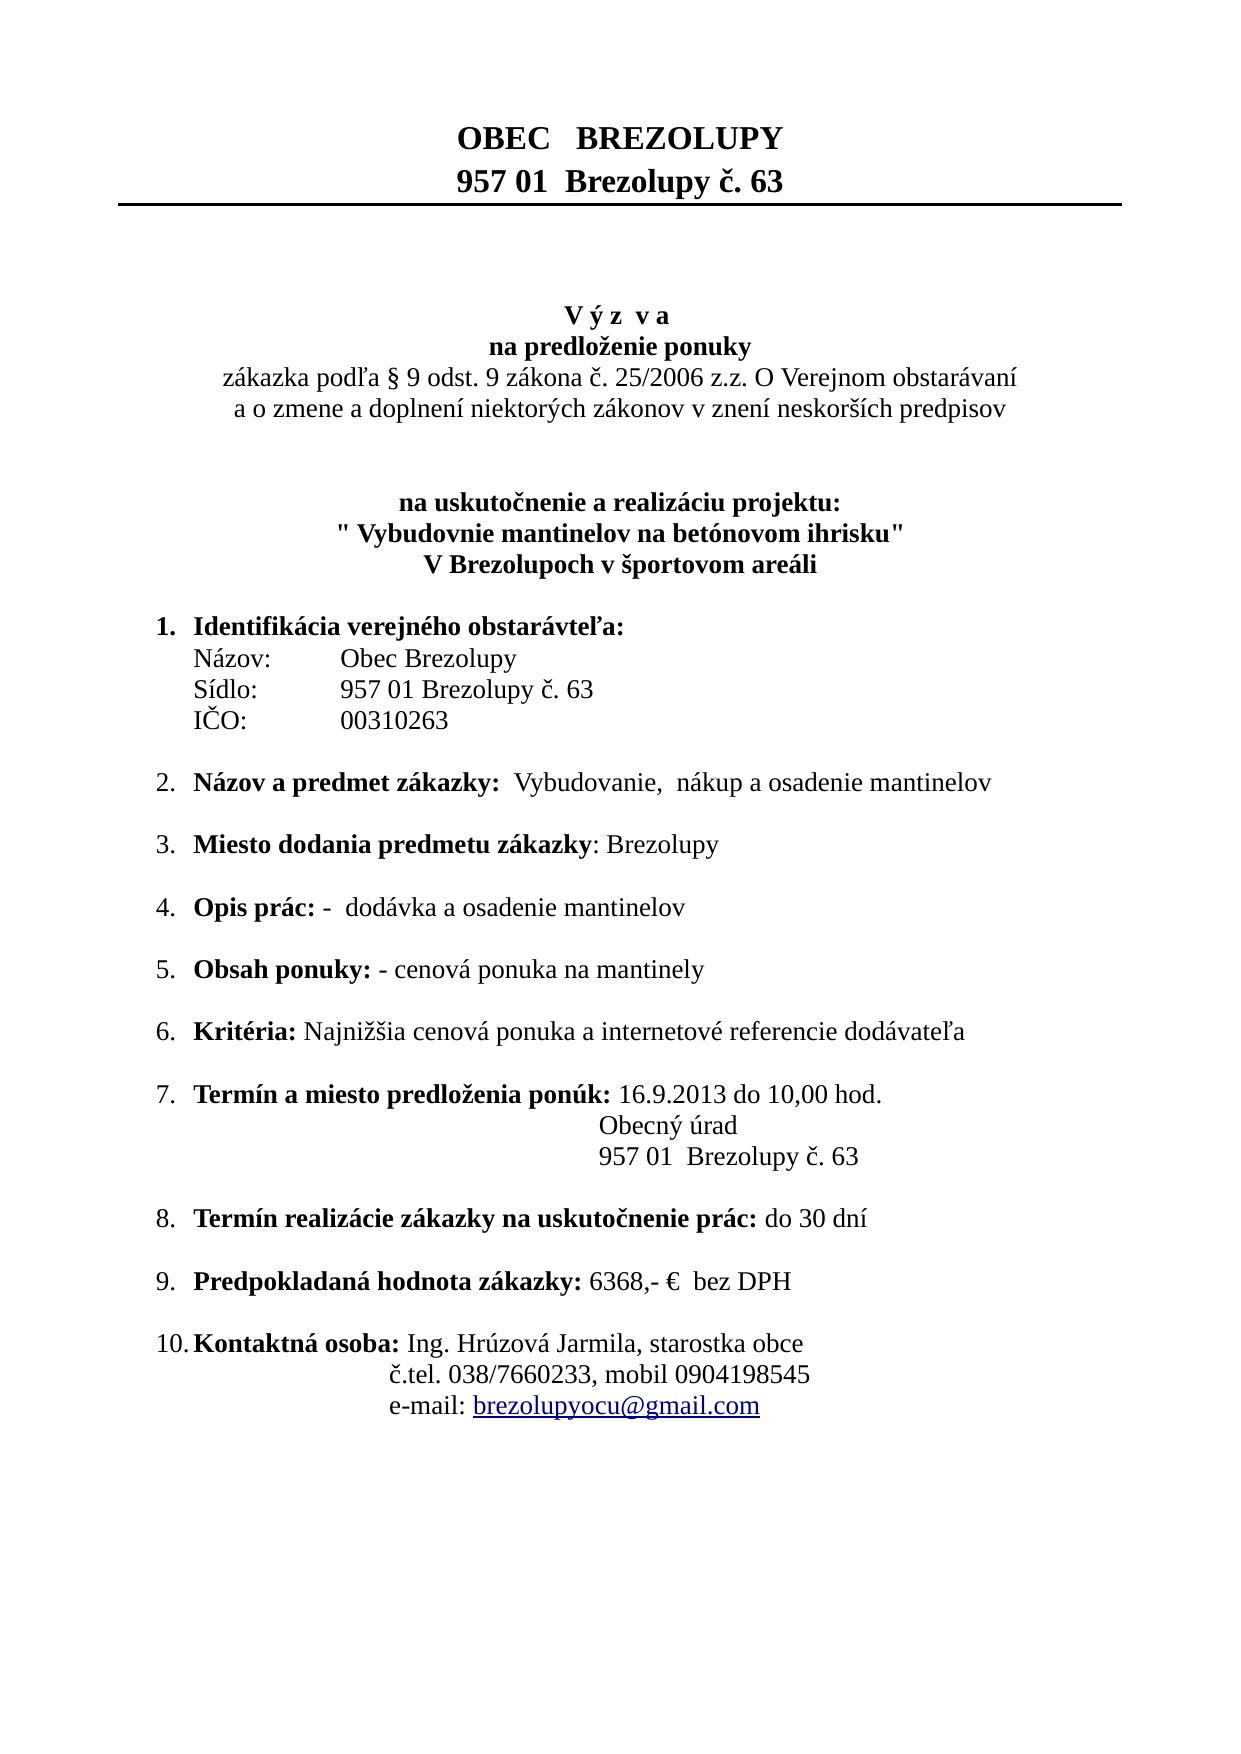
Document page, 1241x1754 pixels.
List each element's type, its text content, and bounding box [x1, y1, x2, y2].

text a o zmene a doplnení niektorých zákonov v znení neskorších predpisov [118, 392, 1122, 424]
list č.tel. 038/7660233, mobil 0904198545 [156, 1358, 1122, 1389]
text " Vybudovnie mantinelov na betónovom ihrisku" [118, 517, 1122, 548]
list Opis prác: - dodávka a osadenie mantinelov [156, 891, 1122, 922]
text V ý z v a [118, 299, 1122, 330]
text 957 01 Brezolupy č. 63 [118, 156, 1122, 203]
list 957 01 Brezolupy č. 63 [156, 1140, 1122, 1171]
list Termín a miesto predloženia ponúk: 16.9.2013 do 10,00 hod. [156, 1078, 1122, 1109]
list Kontaktná osoba: Ing. Hrúzová Jarmila, starostka obce [156, 1327, 1122, 1358]
list IČO: 00310263 [156, 704, 1122, 735]
list Identifikácia verejného obstarávteľa: [156, 611, 1122, 642]
text na uskutočnenie a realizáciu projektu: [118, 486, 1122, 517]
text na predloženie ponuky [118, 330, 1122, 361]
list Obecný úrad [156, 1109, 1122, 1140]
list Sídlo: 957 01 Brezolupy č. 63 [156, 673, 1122, 704]
list e-mail: brezolupyocu@gmail.com [156, 1389, 1122, 1420]
list Predpokladaná hodnota zákazky: 6368,- € bez DPH [156, 1264, 1122, 1296]
text zákazka podľa § 9 odst. 9 zákona č. 25/2006 z.z. O Verejnom obstarávaní [118, 361, 1122, 392]
list Termín realizácie zákazky na uskutočnenie prác: do 30 dní [156, 1202, 1122, 1233]
list Miesto dodania predmetu zákazky: Brezolupy [156, 828, 1122, 860]
list Obsah ponuky: - cenová ponuka na mantinely [156, 953, 1122, 984]
text V Brezolupoch v športovom areáli [118, 548, 1122, 579]
text OBEC BREZOLUPY [118, 118, 1122, 156]
list Názov: Obec Brezolupy [156, 642, 1122, 673]
list Kritéria: Najnižšia cenová ponuka a internetové referencie dodávateľa [156, 1015, 1122, 1047]
list Názov a predmet zákazky: Vybudovanie, nákup a osadenie mantinelov [156, 766, 1122, 797]
